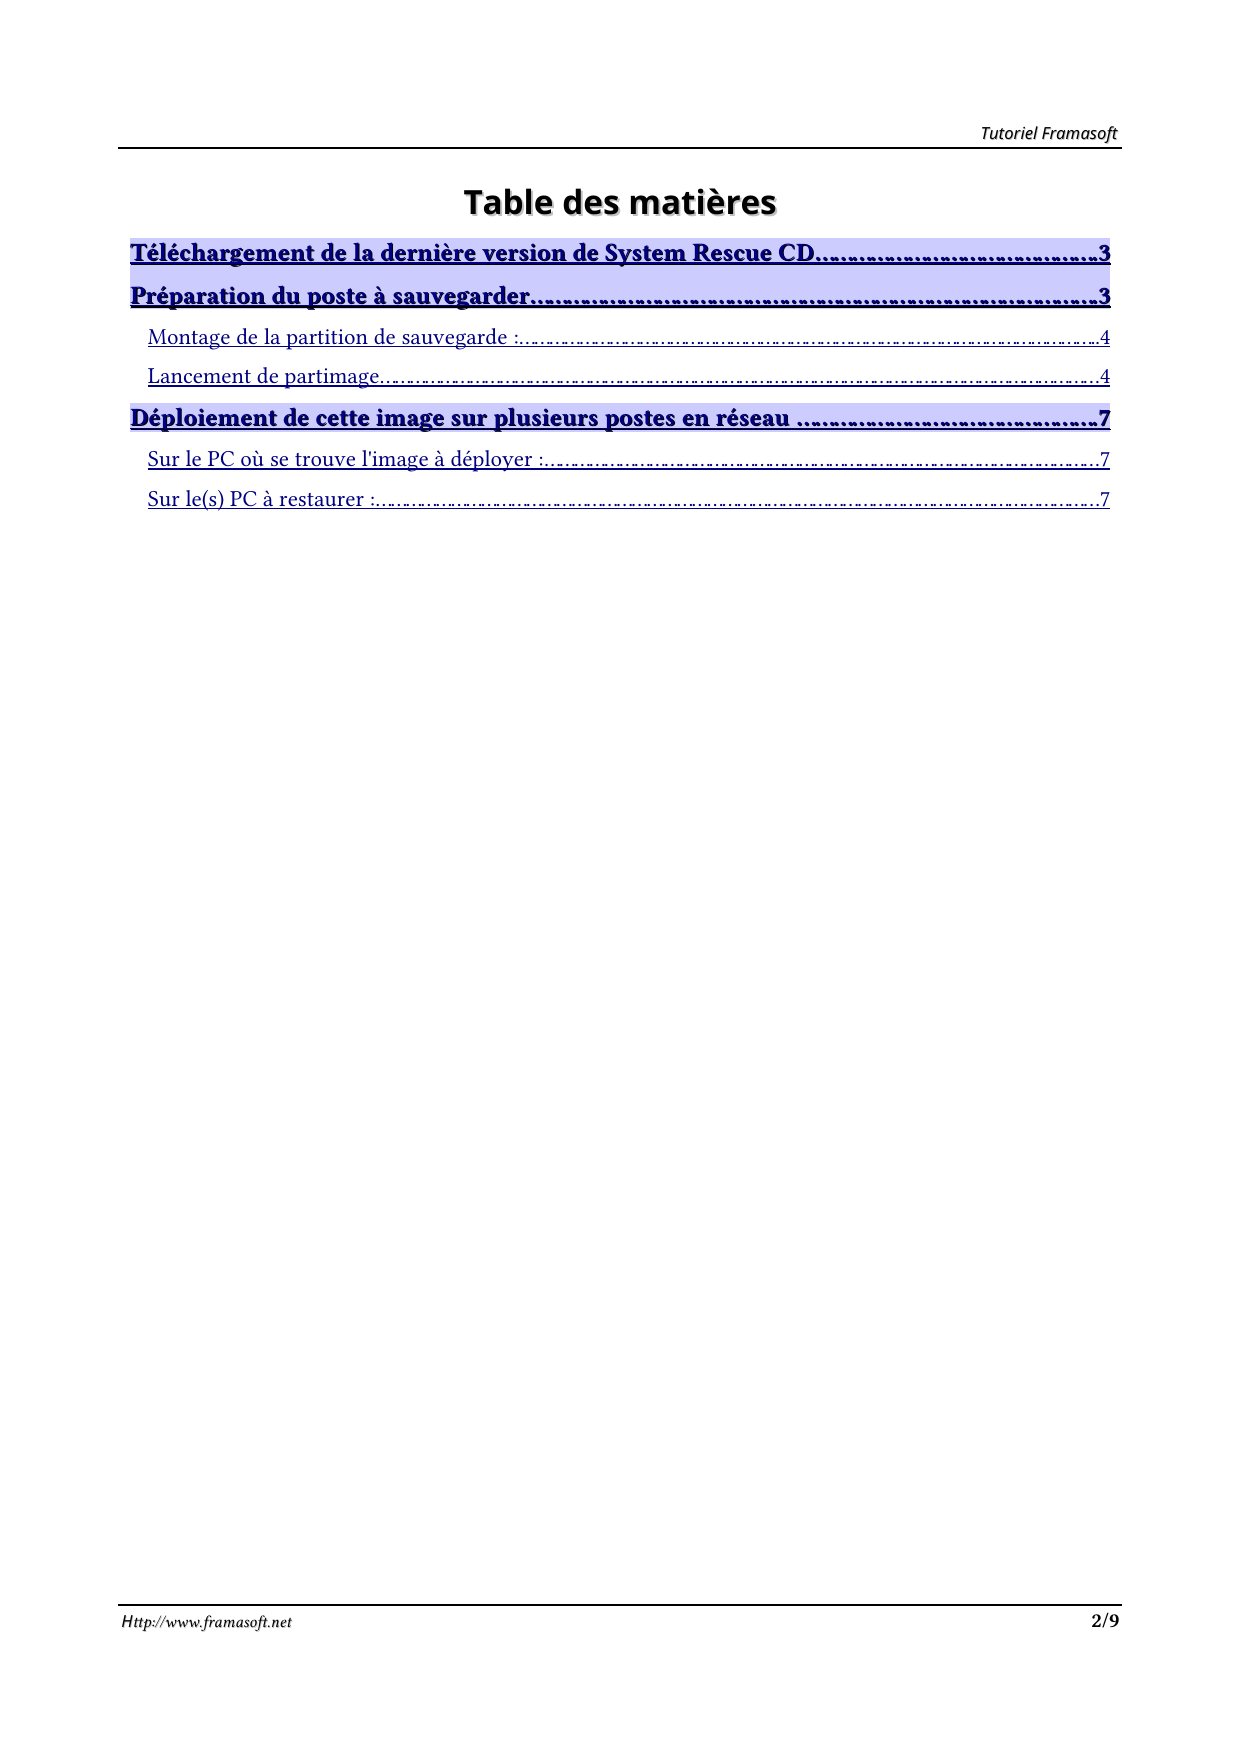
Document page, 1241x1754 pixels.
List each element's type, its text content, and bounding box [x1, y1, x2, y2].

text Sur le PC où se trouve l'image à déployer : 7 [148, 446, 1110, 468]
text Déploiement de cette image sur plusieurs postes en réseau 7 [130, 403, 1110, 428]
text Sur le(s) PC à restaurer : 7 [148, 486, 1110, 508]
subtitle Table des matières [118, 178, 1122, 224]
text Montage de la partition de sauvegarde : 4 [148, 324, 1110, 346]
text Préparation du poste à sauvegarder 3 [130, 281, 1110, 305]
text Téléchargement de la dernière version de System Rescue CD 3 [130, 238, 1110, 262]
text Lancement de partimage 4 [148, 363, 1110, 385]
